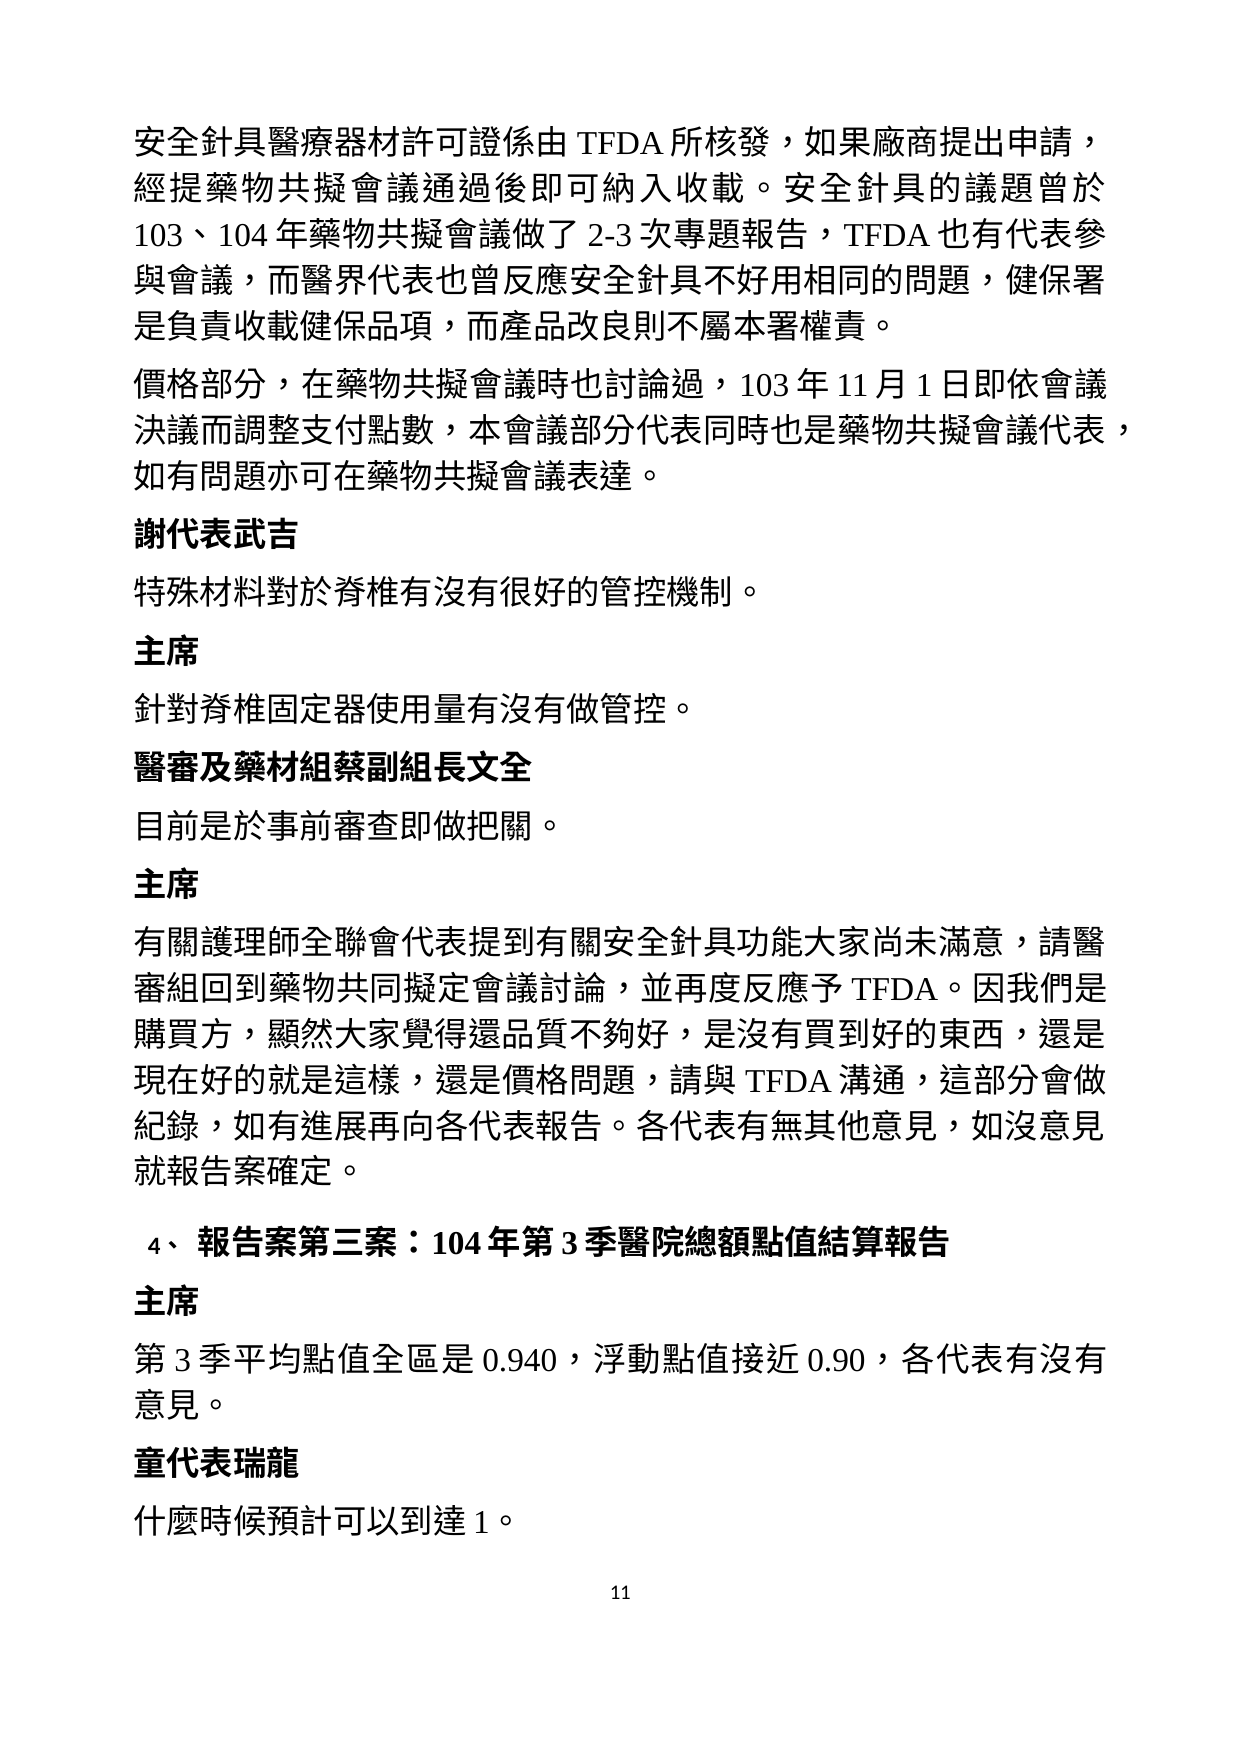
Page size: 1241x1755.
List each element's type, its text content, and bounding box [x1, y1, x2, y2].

list 報告案第三案：104年第3季醫院總額點值結算報告 [148, 1218, 1107, 1264]
text 謝代表武吉 [133, 510, 1107, 556]
text 什麼時候預計可以到達1。 [133, 1497, 1107, 1543]
text 針對脊椎固定器使用量有沒有做管控。 [133, 685, 1107, 731]
text 特殊材料對於脊椎有沒有很好的管控機制。 [133, 568, 1107, 614]
text 價格部分，在藥物共擬會議時也討論過，103年11月1日即依會議決議而調整支付點數，本會議部分代表同時也是藥物共擬會議代表，如有問題亦可在藥物共擬會議表達。 [133, 360, 1107, 497]
text 童代表瑞龍 [133, 1439, 1107, 1485]
text 主席 [133, 860, 1107, 906]
text 主席 [133, 1276, 1107, 1322]
text 主席 [133, 626, 1107, 672]
text 目前是於事前審查即做把關。 [133, 801, 1107, 847]
text 有關護理師全聯會代表提到有關安全針具功能大家尚未滿意，請醫審組回到藥物共同擬定會議討論，並再度反應予TFDA。因我們是購買方，顯然大家覺得還品質不夠好，是沒有買到好的東西，還是現在好的就是這樣，還是價格問題，請與TFDA溝通，這部分會做紀錄，如有進展再向各代表報告。各代表有無其他意見，如沒意見就報告案確定。 [133, 918, 1107, 1193]
text 安全針具醫療器材許可證係由TFDA所核發，如果廠商提出申請，經提藥物共擬會議通過後即可納入收載。安全針具的議題曾於103、104年藥物共擬會議做了2-3次專題報告，TFDA也有代表參與會議，而醫界代表也曾反應安全針具不好用相同的問題，健保署是負責收載健保品項，而產品改良則不屬本署權責。 [133, 118, 1107, 347]
text 第3季平均點值全區是0.940，浮動點值接近0.90，各代表有沒有意見。 [133, 1335, 1107, 1426]
text 醫審及藥材組蔡副組長文全 [133, 743, 1107, 789]
